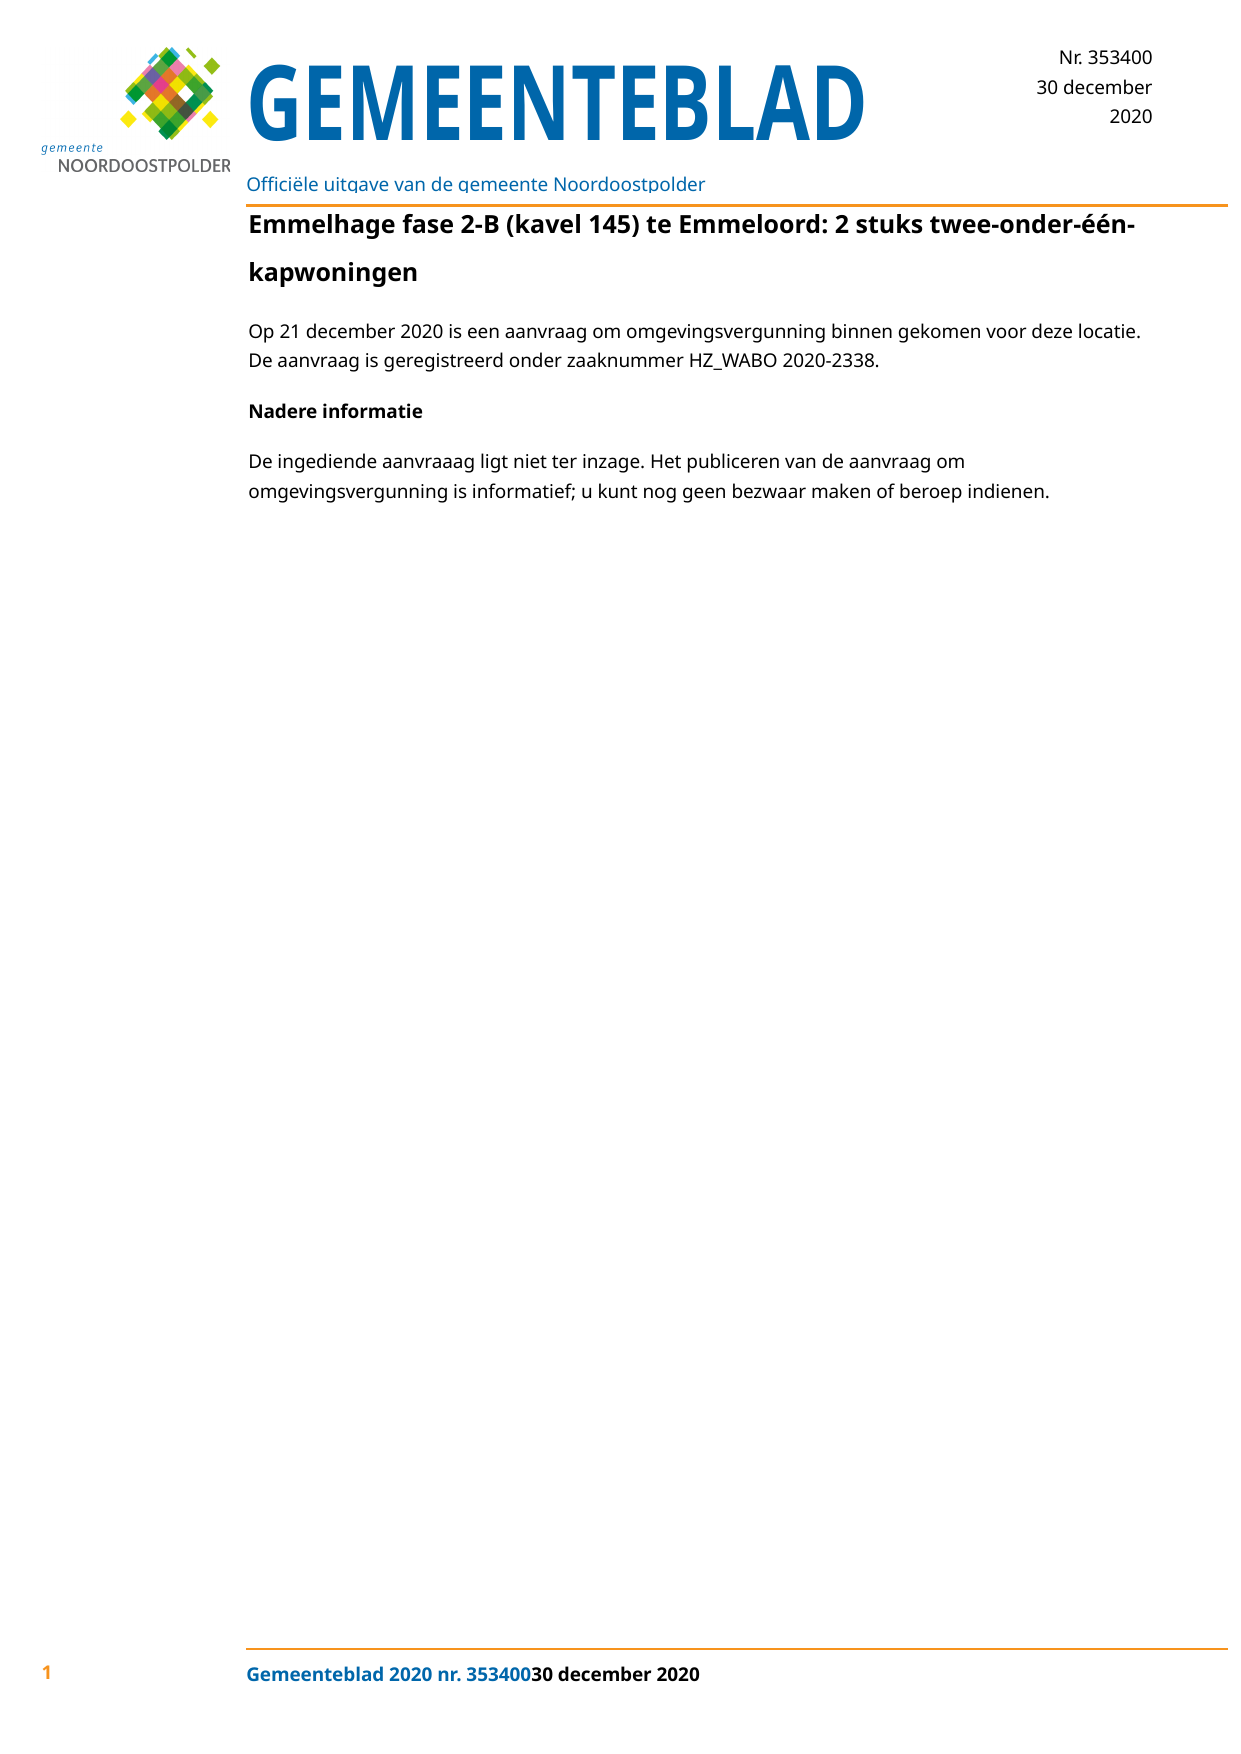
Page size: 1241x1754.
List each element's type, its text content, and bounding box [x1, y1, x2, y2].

picture [41, 47, 231, 172]
text De ingediende aanvraaag ligt niet ter inzage. Het publiceren van de aanvraag om omgevingsvergunning is informatief; u kunt nog geen bezwaar maken of beroep indienen. [248, 448, 1152, 504]
text Emmelhage fase 2-B (kavel 145) te Emmeloord: 2 stuks twee-onder-één-kapwoningen [248, 207, 1152, 288]
text Op 21 december 2020 is een aanvraag om omgevingsvergunning binnen gekomen voor deze locatie. De aanvraag is geregistreerd onder zaaknummer HZ_WABO 2020-2338. [248, 318, 1152, 373]
text Nadere informatie [248, 398, 1152, 424]
